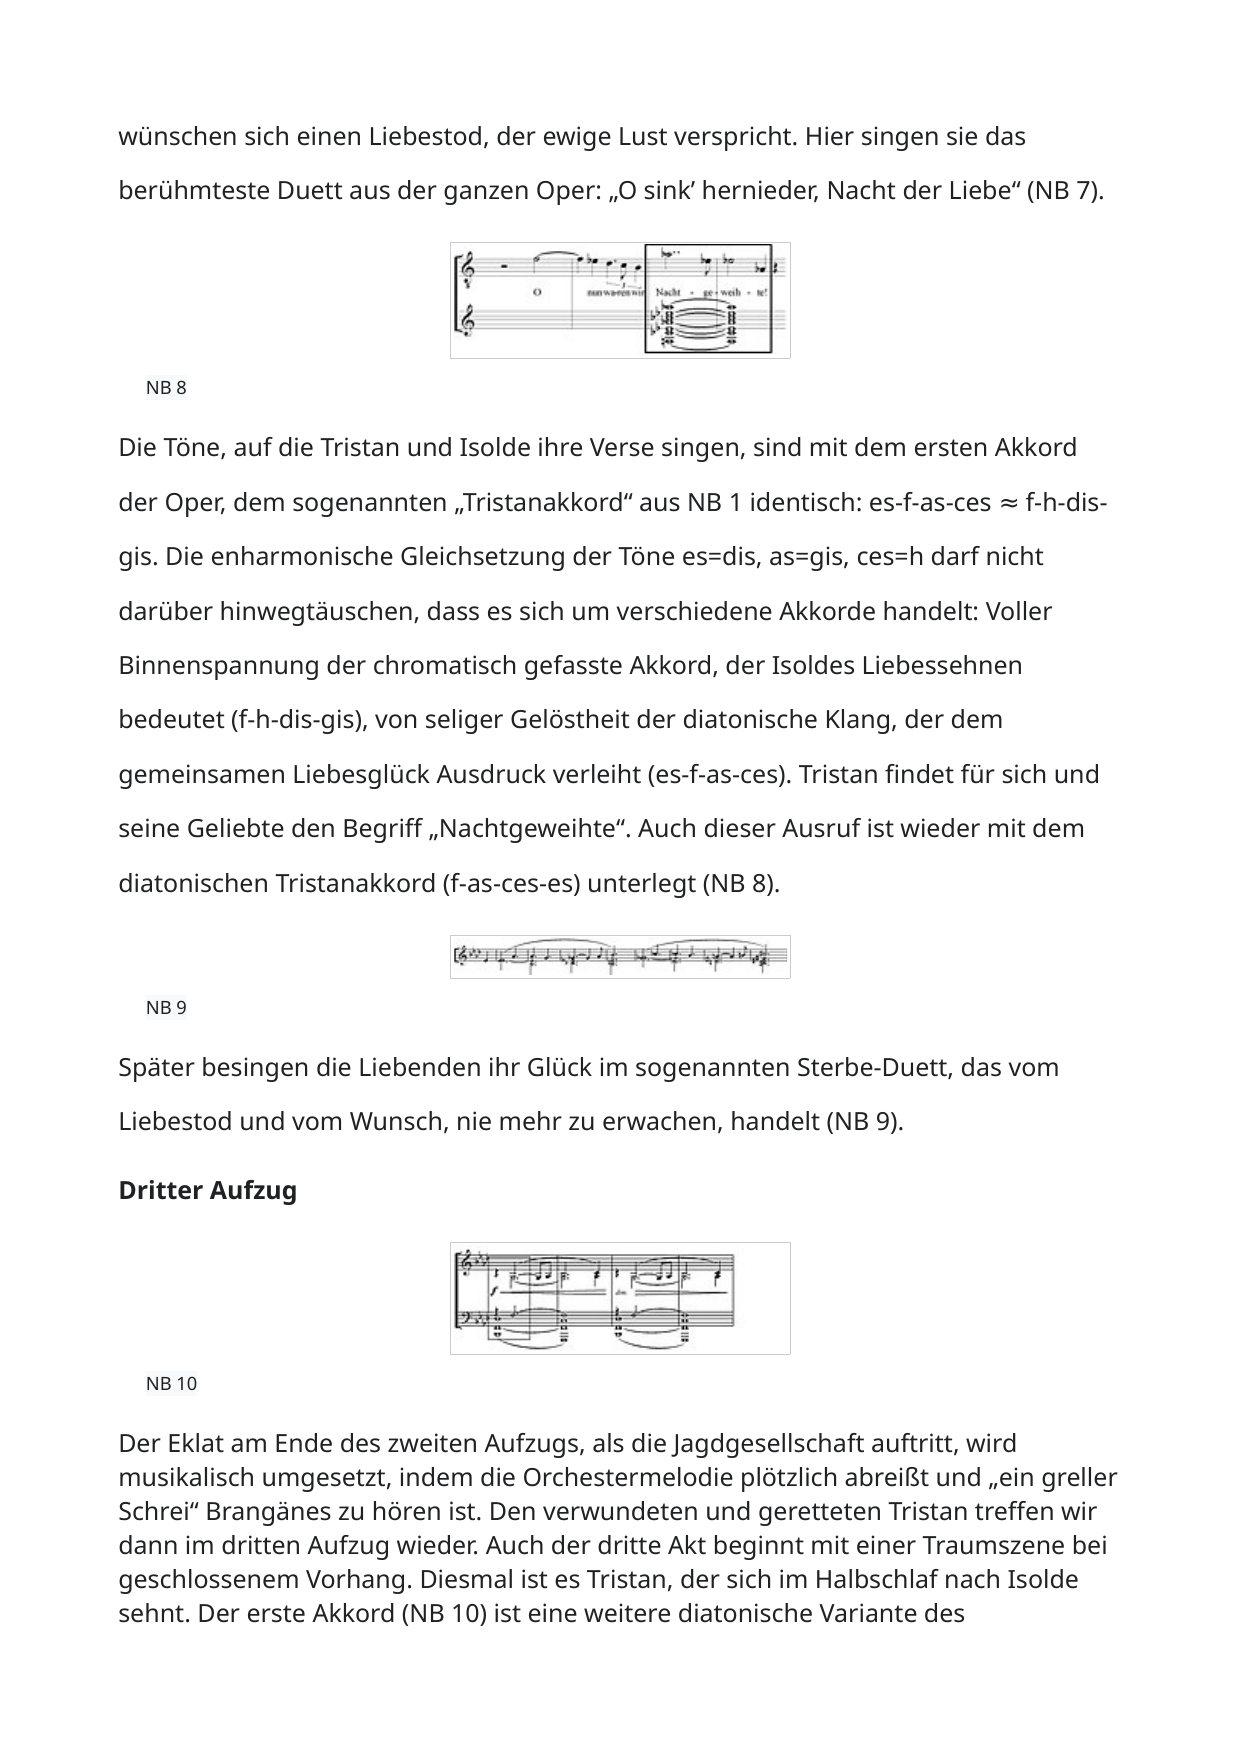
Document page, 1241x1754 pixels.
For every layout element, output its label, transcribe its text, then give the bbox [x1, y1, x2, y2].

text Die Töne, auf die Tristan und Isolde ihre Verse singen, sind mit dem ersten Akkord der Oper, dem sogenannten „Tristanakkord“ aus NB 1 identisch: es-f-as-ces ≈ f-h-dis-gis. Die enharmonische Gleichsetzung der Töne es=dis, as=gis, ces=h darf nicht darüber hinwegtäuschen, dass es sich um verschiedene Akkorde handelt: Voller Binnenspannung der chromatisch gefasste Akkord, der Isoldes Liebessehnen bedeutet (f-h-dis-gis), von seliger Gelöstheit der diatonische Klang, der dem gemeinsamen Liebesglück Ausdruck verleiht (es-f-as-ces). Tristan findet für sich und seine Geliebte den Begriff „Nachtgeweihte“. Auch dieser Ausruf ist wieder mit dem diatonischen Tristanakkord (f-as-ces-es) unterlegt (NB 8). [118, 430, 1122, 900]
text wünschen sich einen Liebestod, der ewige Lust verspricht. Hier singen sie das berühmteste Duett aus der ganzen Oper: „O sink’ hernieder, Nacht der Liebe“ (NB 7). [118, 118, 1122, 207]
text Später besingen die Liebenden ihr Glück im sogenannten Sterbe-Duett, das vom Liebestod und vom Wunsch, nie mehr zu erwachen, handelt (NB 9). [118, 1049, 1122, 1138]
picture [453, 1245, 788, 1351]
text NB 8 [123, 375, 1122, 400]
picture [453, 937, 788, 975]
text NB 10 [123, 1371, 1122, 1396]
text NB 9 [123, 995, 1122, 1020]
text Dritter Aufzug [118, 1173, 1122, 1207]
text Der Eklat am Ende des zweiten Aufzugs, als die Jagdgesellschaft auftritt, wird musikalisch umgesetzt, indem die Orchestermelodie plötzlich abreißt und „ein greller Schrei“ Brangänes zu hören ist. Den verwundeten und geretteten Tristan treffen wir dann im dritten Aufzug wieder. Auch der dritte Akt beginnt mit einer Traumszene bei geschlossenem Vorhang. Diesmal ist es Tristan, der sich im Halbschlaf nach Isolde sehnt. Der erste Akkord (NB 10) ist eine weitere diatonische Variante des [118, 1426, 1122, 1630]
picture [453, 244, 788, 355]
